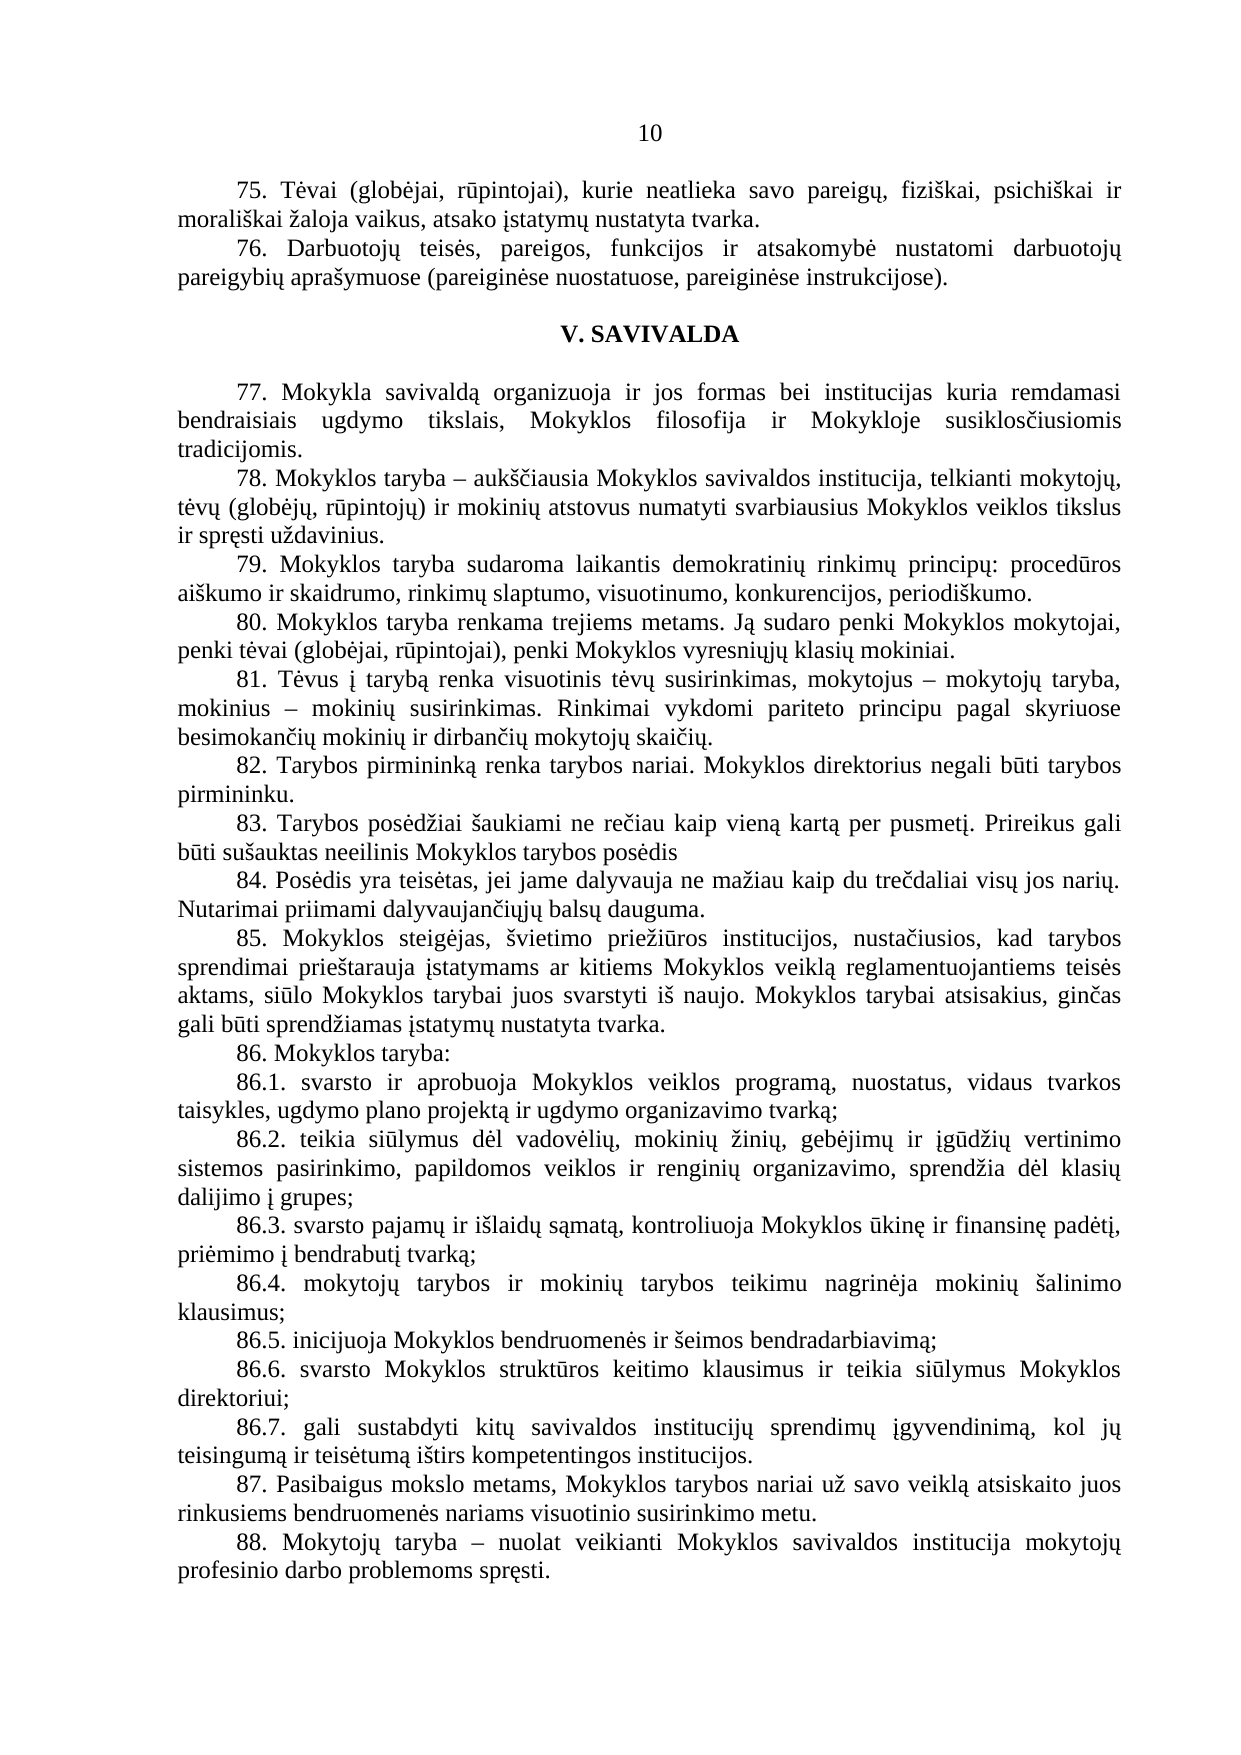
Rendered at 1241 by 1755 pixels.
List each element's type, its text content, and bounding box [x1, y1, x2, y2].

text 87. Pasibaigus mokslo metams, Mokyklos tarybos nariai už savo veiklą atsiskaito juos rinkusiems bendruomenės nariams visuotinio susirinkimo metu. [177, 1469, 1122, 1527]
text 86.5. inicijuoja Mokyklos bendruomenės ir šeimos bendradarbiavimą; [177, 1326, 1122, 1354]
text 86.6. svarsto Mokyklos struktūros keitimo klausimus ir teikia siūlymus Mokyklos direktoriui; [177, 1354, 1122, 1412]
text 86.2. teikia siūlymus dėl vadovėlių, mokinių žinių, gebėjimų ir įgūdžių vertinimo sistemos pasirinkimo, papildomos veiklos ir renginių organizavimo, sprendžia dėl klasių dalijimo į grupes; [177, 1124, 1122, 1211]
text 78. Mokyklos taryba – aukščiausia Mokyklos savivaldos institucija, telkianti mokytojų, tėvų (globėjų, rūpintojų) ir mokinių atstovus numatyti svarbiausius Mokyklos veiklos tikslus ir spręsti uždavinius. [177, 463, 1122, 549]
text V. SAVIVALDA [177, 319, 1122, 348]
text 77. Mokykla savivaldą organizuoja ir jos formas bei institucijas kuria remdamasi bendraisiais ugdymo tikslais, Mokyklos filosofija ir Mokykloje susiklosčiusiomis tradicijomis. [177, 377, 1122, 463]
text 79. Mokyklos taryba sudaroma laikantis demokratinių rinkimų principų: procedūros aiškumo ir skaidrumo, rinkimų slaptumo, visuotinumo, konkurencijos, periodiškumo. [177, 549, 1122, 607]
text 85. Mokyklos steigėjas, švietimo priežiūros institucijos, nustačiusios, kad tarybos sprendimai prieštarauja įstatymams ar kitiems Mokyklos veiklą reglamentuojantiems teisės aktams, siūlo Mokyklos tarybai juos svarstyti iš naujo. Mokyklos tarybai atsisakius, ginčas gali būti sprendžiamas įstatymų nustatyta tvarka. [177, 923, 1122, 1038]
text 86.3. svarsto pajamų ir išlaidų sąmatą, kontroliuoja Mokyklos ūkinę ir finansinę padėtį, priėmimo į bendrabutį tvarką; [177, 1211, 1122, 1268]
text 80. Mokyklos taryba renkama trejiems metams. Ją sudaro penki Mokyklos mokytojai, penki tėvai (globėjai, rūpintojai), penki Mokyklos vyresniųjų klasių mokiniai. [177, 607, 1122, 664]
text 75. Tėvai (globėjai, rūpintojai), kurie neatlieka savo pareigų, fiziškai, psichiškai ir morališkai žaloja vaikus, atsako įstatymų nustatyta tvarka. [177, 176, 1122, 233]
text 82. Tarybos pirmininką renka tarybos nariai. Mokyklos direktorius negali būti tarybos pirmininku. [177, 751, 1122, 808]
text 76. Darbuotojų teisės, pareigos, funkcijos ir atsakomybė nustatomi darbuotojų pareigybių aprašymuose (pareiginėse nuostatuose, pareiginėse instrukcijose). [177, 233, 1122, 291]
text 83. Tarybos posėdžiai šaukiami ne rečiau kaip vieną kartą per pusmetį. Prireikus gali būti sušauktas neeilinis Mokyklos tarybos posėdis [177, 808, 1122, 866]
text 86.1. svarsto ir aprobuoja Mokyklos veiklos programą, nuostatus, vidaus tvarkos taisykles, ugdymo plano projektą ir ugdymo organizavimo tvarką; [177, 1067, 1122, 1124]
text 86.7. gali sustabdyti kitų savivaldos institucijų sprendimų įgyvendinimą, kol jų teisingumą ir teisėtumą ištirs kompetentingos institucijos. [177, 1412, 1122, 1469]
text 88. Mokytojų taryba – nuolat veikianti Mokyklos savivaldos institucija mokytojų profesinio darbo problemoms spręsti. [177, 1527, 1122, 1584]
text 86. Mokyklos taryba: [177, 1038, 1122, 1067]
text 84. Posėdis yra teisėtas, jei jame dalyvauja ne mažiau kaip du trečdaliai visų jos narių. Nutarimai priimami dalyvaujančiųjų balsų dauguma. [177, 866, 1122, 923]
text 81. Tėvus į tarybą renka visuotinis tėvų susirinkimas, mokytojus – mokytojų taryba, mokinius – mokinių susirinkimas. Rinkimai vykdomi pariteto principu pagal skyriuose besimokančių mokinių ir dirbančių mokytojų skaičių. [177, 664, 1122, 751]
text 86.4. mokytojų tarybos ir mokinių tarybos teikimu nagrinėja mokinių šalinimo klausimus; [177, 1268, 1122, 1326]
